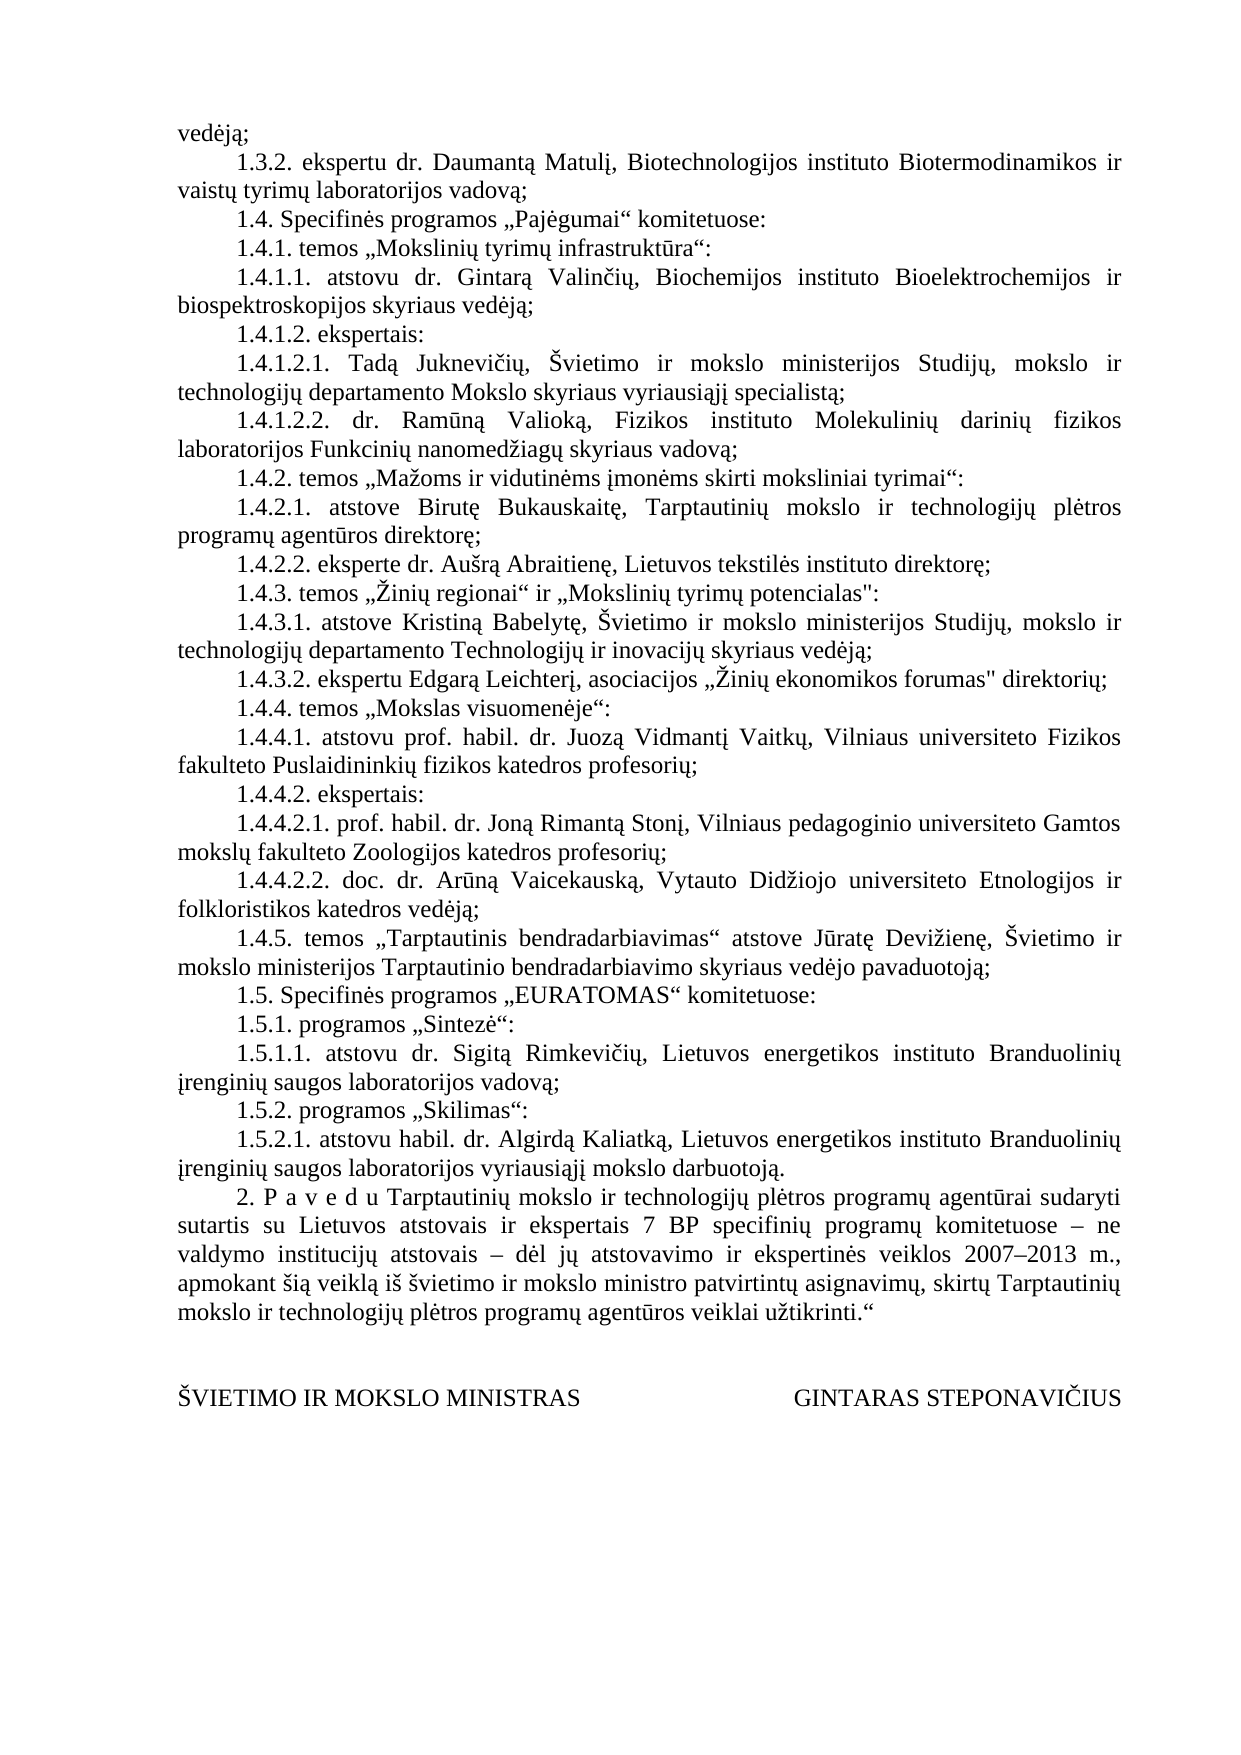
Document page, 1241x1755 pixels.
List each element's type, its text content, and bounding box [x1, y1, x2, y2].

text 1.4.2.2. eksperte dr. Aušrą Abraitienę, Lietuvos tekstilės instituto direktorę; [177, 549, 1122, 578]
text 2. P a v e d u Tarptautinių mokslo ir technologijų plėtros programų agentūrai sudaryti sutartis su Lietuvos atstovais ir ekspertais 7 BP specifinių programų komitetuose – ne valdymo institucijų atstovais – dėl jų atstovavimo ir ekspertinės veiklos 2007–2013 m., apmokant šią veiklą iš švietimo ir mokslo ministro patvirtintų asignavimų, skirtų Tarptautinių mokslo ir technologijų plėtros programų agentūros veiklai užtikrinti.“ [177, 1182, 1122, 1326]
text 1.4.3.1. atstove Kristiną Babelytę, Švietimo ir mokslo ministerijos Studijų, mokslo ir technologijų departamento Technologijų ir inovacijų skyriaus vedėją; [177, 607, 1122, 664]
text 1.4.4.2.2. doc. dr. Arūną Vaicekauską, Vytauto Didžiojo universiteto Etnologijos ir folkloristikos katedros vedėją; [177, 866, 1122, 923]
text 1.4.2. temos „Mažoms ir vidutinėms įmonėms skirti moksliniai tyrimai“: [177, 463, 1122, 492]
text 1.4.3. temos „Žinių regionai“ ir „Mokslinių tyrimų potencialas": [177, 578, 1122, 607]
text 1.4.1.2.1. Tadą Juknevičių, Švietimo ir mokslo ministerijos Studijų, mokslo ir technologijų departamento Mokslo skyriaus vyriausiąjį specialistą; [177, 348, 1122, 406]
text 1.5.1.1. atstovu dr. Sigitą Rimkevičių, Lietuvos energetikos instituto Branduolinių įrenginių saugos laboratorijos vadovą; [177, 1038, 1122, 1096]
text 1.4.3.2. ekspertu Edgarą Leichterį, asociacijos „Žinių ekonomikos forumas" direktorių; [177, 664, 1122, 693]
text 1.5.2. programos „Skilimas“: [177, 1096, 1122, 1124]
text 1.4.4. temos „Mokslas visuomenėje“: [177, 693, 1122, 722]
text 1.4.4.2. ekspertais: [177, 779, 1122, 808]
text 1.4.1.2. ekspertais: [177, 319, 1122, 348]
text 1.5.1. programos „Sintezė“: [177, 1009, 1122, 1038]
text 1.5. Specifinės programos „EURATOMAS“ komitetuose: [177, 981, 1122, 1009]
text 1.4.1. temos „Mokslinių tyrimų infrastruktūra“: [177, 233, 1122, 262]
text 1.4.2.1. atstove Birutę Bukauskaitę, Tarptautinių mokslo ir technologijų plėtros programų agentūros direktorę; [177, 492, 1122, 549]
text 1.4.5. temos „Tarptautinis bendradarbiavimas“ atstove Jūratę Devižienę, Švietimo ir mokslo ministerijos Tarptautinio bendradarbiavimo skyriaus vedėjo pavaduotoją; [177, 923, 1122, 981]
text 1.4.1.2.2. dr. Ramūną Valioką, Fizikos instituto Molekulinių darinių fizikos laboratorijos Funkcinių nanomedžiagų skyriaus vadovą; [177, 406, 1122, 463]
text 1.4. Specifinės programos „Pajėgumai“ komitetuose: [177, 204, 1122, 233]
text 1.4.4.2.1. prof. habil. dr. Joną Rimantą Stonį, Vilniaus pedagoginio universiteto Gamtos mokslų fakulteto Zoologijos katedros profesorių; [177, 808, 1122, 866]
text vedėją; [177, 118, 1122, 147]
text 1.4.4.1. atstovu prof. habil. dr. Juozą Vidmantį Vaitkų, Vilniaus universiteto Fizikos fakulteto Puslaidininkių fizikos katedros profesorių; [177, 722, 1122, 779]
text 1.4.1.1. atstovu dr. Gintarą Valinčių, Biochemijos instituto Bioelektrochemijos ir biospektroskopijos skyriaus vedėją; [177, 262, 1122, 319]
text Švietimo ir mokslo ministras Gintaras Steponavičius [177, 1383, 1122, 1412]
text 1.5.2.1. atstovu habil. dr. Algirdą Kaliatką, Lietuvos energetikos instituto Branduolinių įrenginių saugos laboratorijos vyriausiąjį mokslo darbuotoją. [177, 1124, 1122, 1182]
text 1.3.2. ekspertu dr. Daumantą Matulį, Biotechnologijos instituto Biotermodinamikos ir vaistų tyrimų laboratorijos vadovą; [177, 147, 1122, 204]
